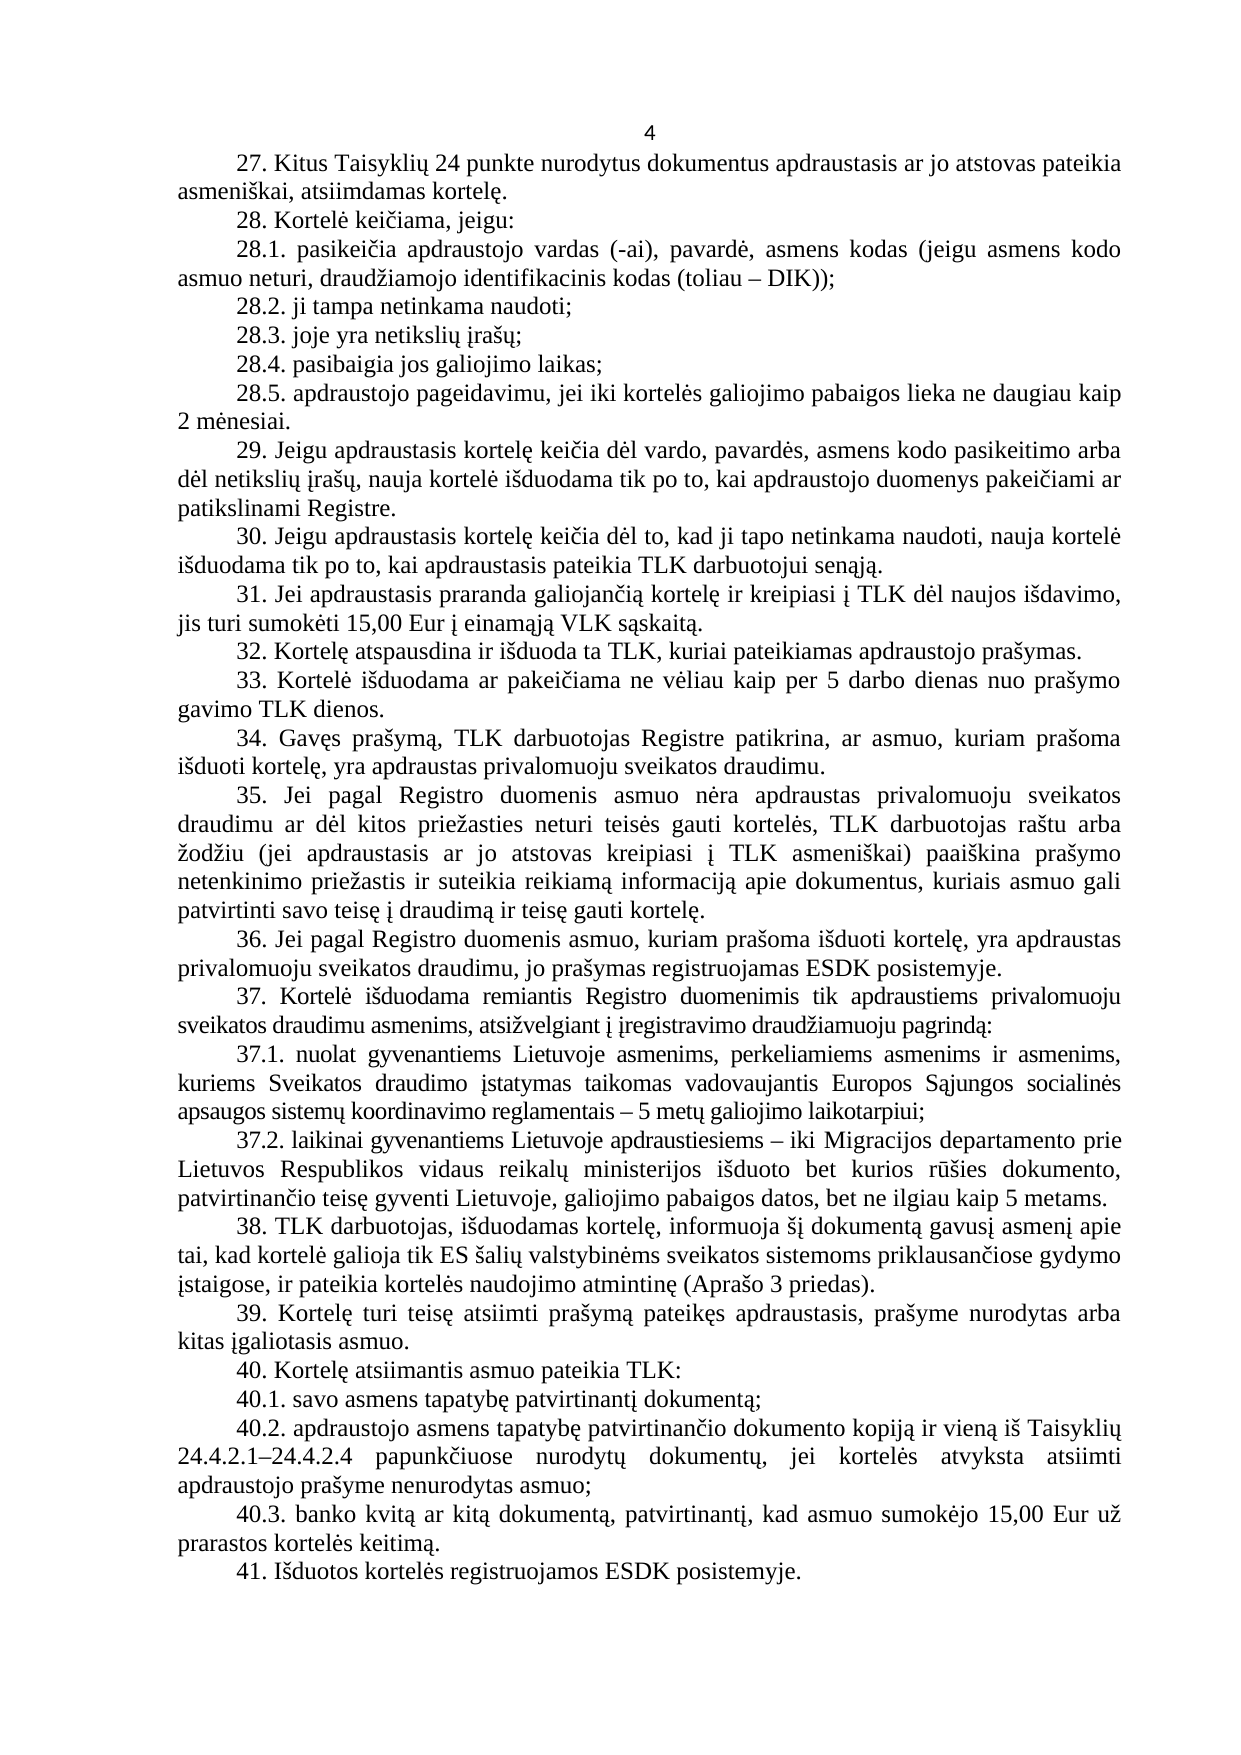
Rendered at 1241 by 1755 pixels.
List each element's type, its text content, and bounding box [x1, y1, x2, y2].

text 28.4. pasibaigia jos galiojimo laikas; [177, 349, 1122, 378]
text 27. Kitus Taisyklių 24 punkte nurodytus dokumentus apdraustasis ar jo atstovas pateikia asmeniškai, atsiimdamas kortelę. [177, 148, 1122, 205]
text 29. Jeigu apdraustasis kortelę keičia dėl vardo, pavardės, asmens kodo pasikeitimo arba dėl netikslių įrašų, nauja kortelė išduodama tik po to, kai apdraustojo duomenys pakeičiami ar patikslinami Registre. [177, 435, 1122, 521]
text 40.1. savo asmens tapatybę patvirtinantį dokumentą; [177, 1384, 1122, 1413]
text 30. Jeigu apdraustasis kortelę keičia dėl to, kad ji tapo netinkama naudoti, nauja kortelė išduodama tik po to, kai apdraustasis pateikia TLK darbuotojui senąją. [177, 521, 1122, 579]
text 41. Išduotos kortelės registruojamos ESDK posistemyje. [177, 1556, 1122, 1585]
text 31. Jei apdraustasis praranda galiojančią kortelę ir kreipiasi į TLK dėl naujos išdavimo, jis turi sumokėti 15,00 Eur į einamąją VLK sąskaitą. [177, 579, 1122, 636]
text 38. TLK darbuotojas, išduodamas kortelę, informuoja šį dokumentą gavusį asmenį apie tai, kad kortelė galioja tik ES šalių valstybinėms sveikatos sistemoms priklausančiose gydymo įstaigose, ir pateikia kortelės naudojimo atmintinę (Aprašo 3 priedas). [177, 1211, 1122, 1298]
text 39. Kortelę turi teisę atsiimti prašymą pateikęs apdraustasis, prašyme nurodytas arba kitas įgaliotasis asmuo. [177, 1298, 1122, 1355]
text 28.2. ji tampa netinkama naudoti; [177, 291, 1122, 320]
text 40.2. apdraustojo asmens tapatybę patvirtinančio dokumento kopiją ir vieną iš Taisyklių 24.4.2.1–24.4.2.4 papunkčiuose nurodytų dokumentų, jei kortelės atvyksta atsiimti apdraustojo prašyme nenurodytas asmuo; [177, 1413, 1122, 1499]
text 40. Kortelę atsiimantis asmuo pateikia TLK: [177, 1355, 1122, 1384]
text 34. Gavęs prašymą, TLK darbuotojas Registre patikrina, ar asmuo, kuriam prašoma išduoti kortelę, yra apdraustas privalomuoju sveikatos draudimu. [177, 723, 1122, 780]
text 28.3. joje yra netikslių įrašų; [177, 320, 1122, 349]
text 28.5. apdraustojo pageidavimu, jei iki kortelės galiojimo pabaigos lieka ne daugiau kaip 2 mėnesiai. [177, 378, 1122, 435]
text 36. Jei pagal Registro duomenis asmuo, kuriam prašoma išduoti kortelę, yra apdraustas privalomuoju sveikatos draudimu, jo prašymas registruojamas ESDK posistemyje. [177, 924, 1122, 981]
text 40.3. banko kvitą ar kitą dokumentą, patvirtinantį, kad asmuo sumokėjo 15,00 Eur už prarastos kortelės keitimą. [177, 1499, 1122, 1556]
text 37.1. nuolat gyvenantiems Lietuvoje asmenims, perkeliamiems asmenims ir asmenims, kuriems Sveikatos draudimo įstatymas taikomas vadovaujantis Europos Sąjungos socialinės apsaugos sistemų koordinavimo reglamentais – 5 metų galiojimo laikotarpiui; [177, 1039, 1122, 1125]
text 37. Kortelė išduodama remiantis Registro duomenimis tik apdraustiems privalomuoju sveikatos draudimu asmenims, atsižvelgiant į įregistravimo draudžiamuoju pagrindą: [177, 981, 1122, 1039]
text 35. Jei pagal Registro duomenis asmuo nėra apdraustas privalomuoju sveikatos draudimu ar dėl kitos priežasties neturi teisės gauti kortelės, TLK darbuotojas raštu arba žodžiu (jei apdraustasis ar jo atstovas kreipiasi į TLK asmeniškai) paaiškina prašymo netenkinimo priežastis ir suteikia reikiamą informaciją apie dokumentus, kuriais asmuo gali patvirtinti savo teisę į draudimą ir teisę gauti kortelę. [177, 780, 1122, 924]
text 28. Kortelė keičiama, jeigu: [177, 205, 1122, 234]
text 32. Kortelę atspausdina ir išduoda ta TLK, kuriai pateikiamas apdraustojo prašymas. [177, 636, 1122, 665]
text 33. Kortelė išduodama ar pakeičiama ne vėliau kaip per 5 darbo dienas nuo prašymo gavimo TLK dienos. [177, 665, 1122, 723]
text 37.2. laikinai gyvenantiems Lietuvoje apdraustiesiems – iki Migracijos departamento prie Lietuvos Respublikos vidaus reikalų ministerijos išduoto bet kurios rūšies dokumento, patvirtinančio teisę gyventi Lietuvoje, galiojimo pabaigos datos, bet ne ilgiau kaip 5 metams. [177, 1125, 1122, 1211]
text 28.1. pasikeičia apdraustojo vardas (-ai), pavardė, asmens kodas (jeigu asmens kodo asmuo neturi, draudžiamojo identifikacinis kodas (toliau – DIK)); [177, 234, 1122, 291]
